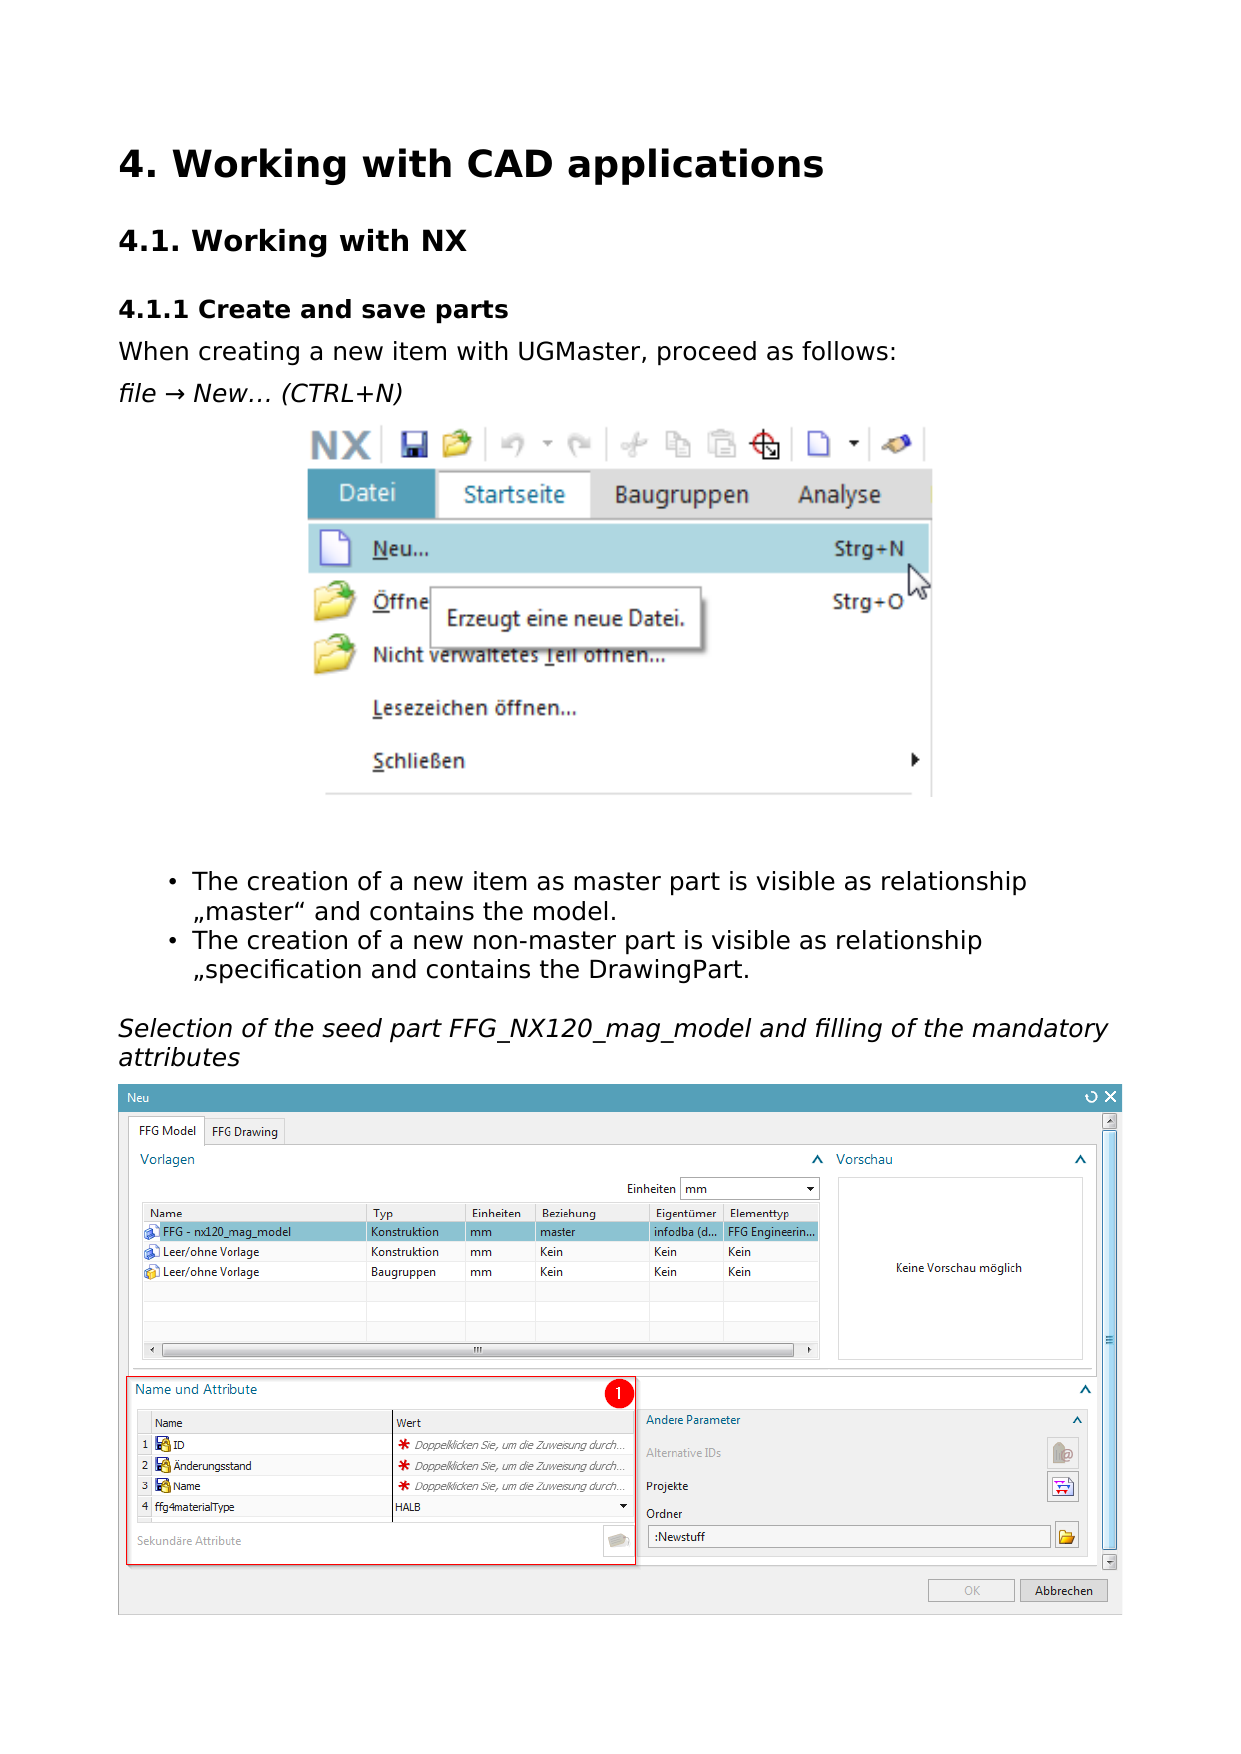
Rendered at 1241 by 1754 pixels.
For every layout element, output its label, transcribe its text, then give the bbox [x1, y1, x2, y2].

text file → New… (CTRL+N) [118, 379, 1122, 408]
list The creation of a new item as master part is visible as relationship „master“ and contains the model. [177, 868, 1122, 926]
picture [118, 1084, 1123, 1615]
subtitle 4.1. Working with NX [118, 224, 1122, 258]
subtitle 4. Working with CAD applications [118, 143, 1122, 187]
text Selection of the seed part FFG_NX120_mag_model and filling of the mandatory attributes [118, 1014, 1122, 1072]
subtitle 4.1.1 Create and save parts [118, 296, 1122, 325]
text When creating a new item with UGMaster, proceed as follows: [118, 337, 1122, 367]
picture [307, 420, 933, 797]
list The creation of a new non-master part is visible as relationship „specification and contains the DrawingPart. [177, 926, 1122, 984]
